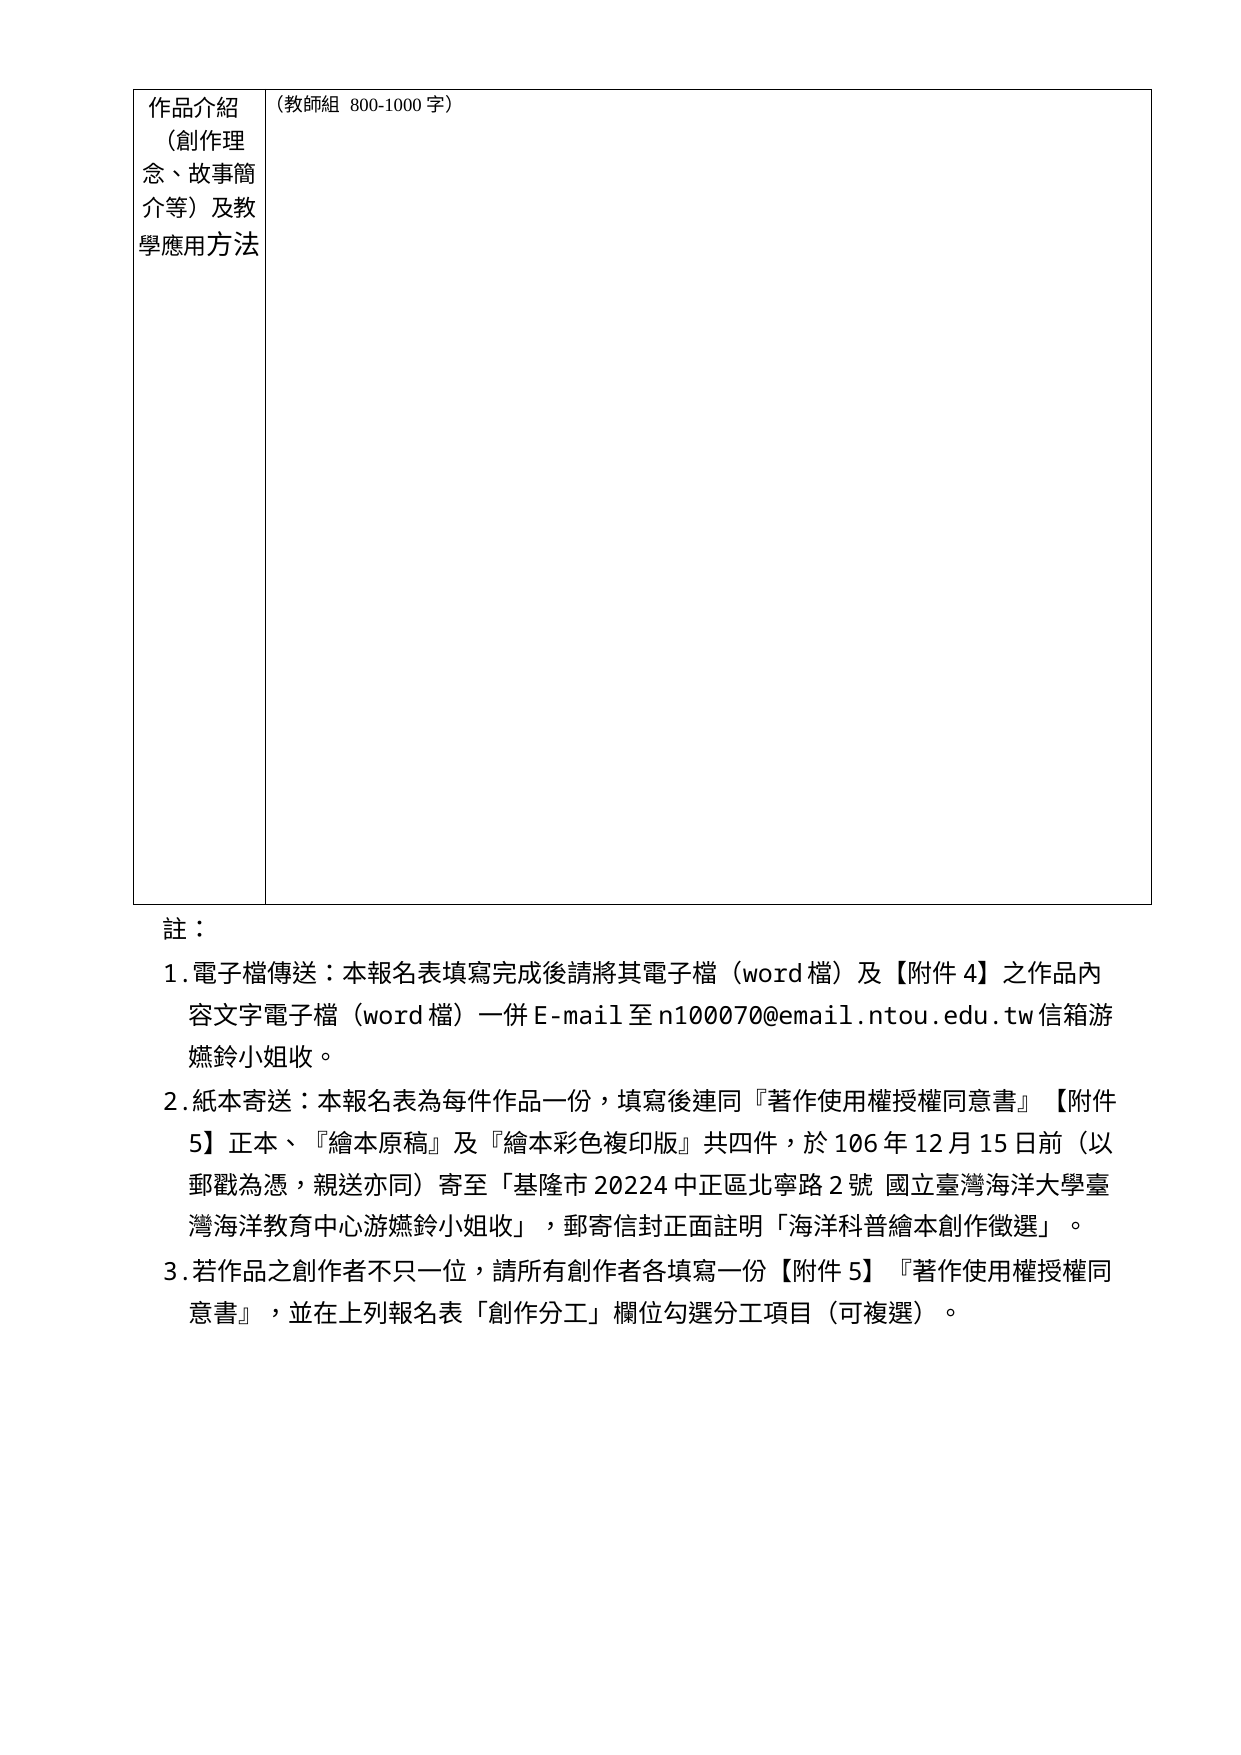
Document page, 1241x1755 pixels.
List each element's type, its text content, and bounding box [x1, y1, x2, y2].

text 2.紙本寄送：本報名表為每件作品一份，填寫後連同『著作使用權授權同意書』【附件5】正本、『繪本原稿』及『繪本彩色複印版』共四件，於106年12月15日前（以郵戳為憑，親送亦同）寄至「基隆市20224中正區北寧路2號 國立臺灣海洋大學臺灣海洋教育中心游嬿鈴小姐收」，郵寄信封正面註明「海洋科普繪本創作徵選」。 [163, 1077, 1122, 1244]
text 3.若作品之創作者不只一位，請所有創作者各填寫一份【附件5】『著作使用權授權同意書』，並在上列報名表「創作分工」欄位勾選分工項目（可複選）。 [163, 1247, 1122, 1330]
table_cell 作品介紹 （創作理念、故事簡介等）及教學應用方法 [134, 90, 265, 904]
text 1.電子檔傳送：本報名表填寫完成後請將其電子檔（word檔）及【附件4】之作品內容文字電子檔（word檔）一併E-mail至n100070@email.ntou.edu.tw信箱游嬿鈴小姐收。 [163, 949, 1122, 1074]
text 註： [163, 905, 1122, 947]
table_cell （教師組 800-1000 字） [266, 90, 1151, 904]
